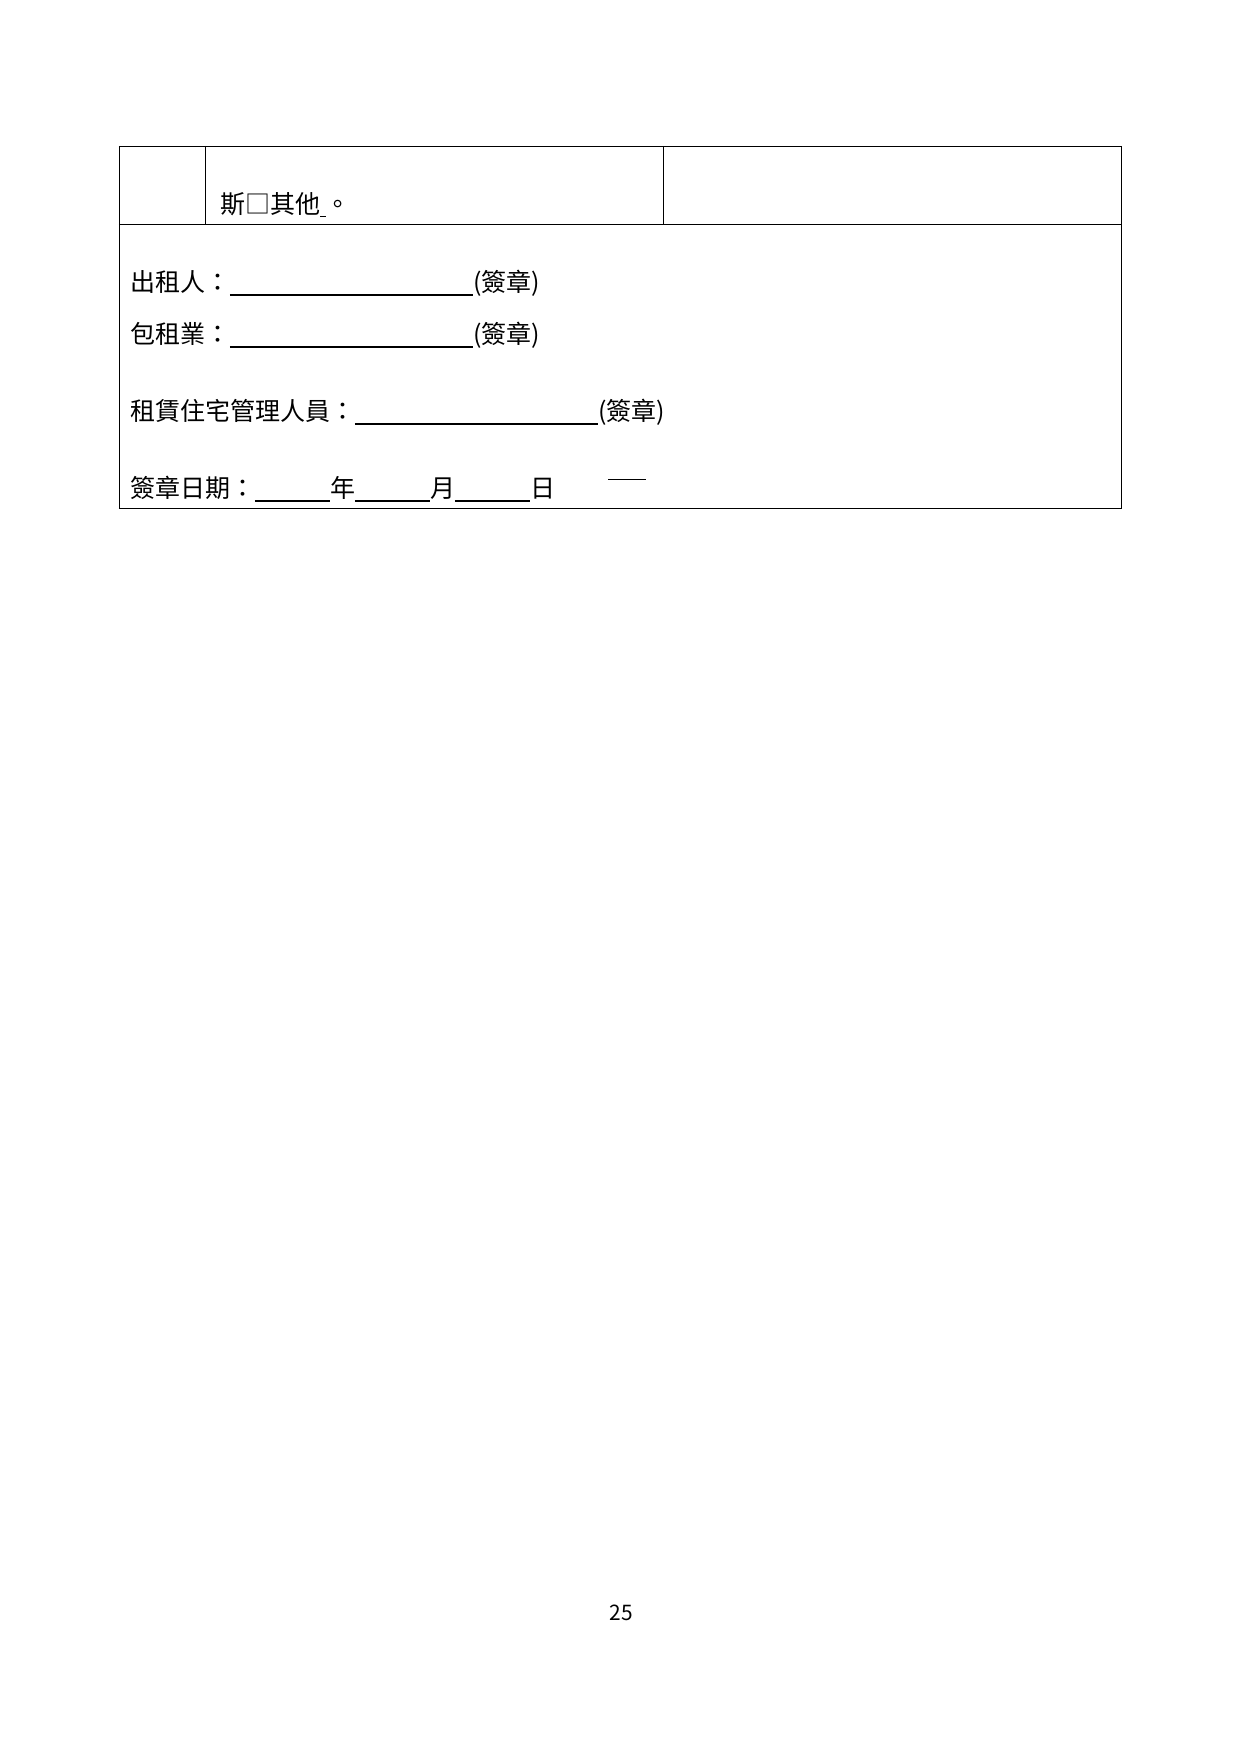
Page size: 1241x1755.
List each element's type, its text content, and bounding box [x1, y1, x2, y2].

table_cell 出租人： (簽章) 包租業： (簽章) 租賃住宅管理人員： (簽章) 簽章日期： 年 月 日 [120, 225, 1121, 508]
table_cell [120, 147, 205, 224]
table_cell [664, 147, 1121, 224]
table_cell 斯□其他 。 [206, 147, 663, 224]
